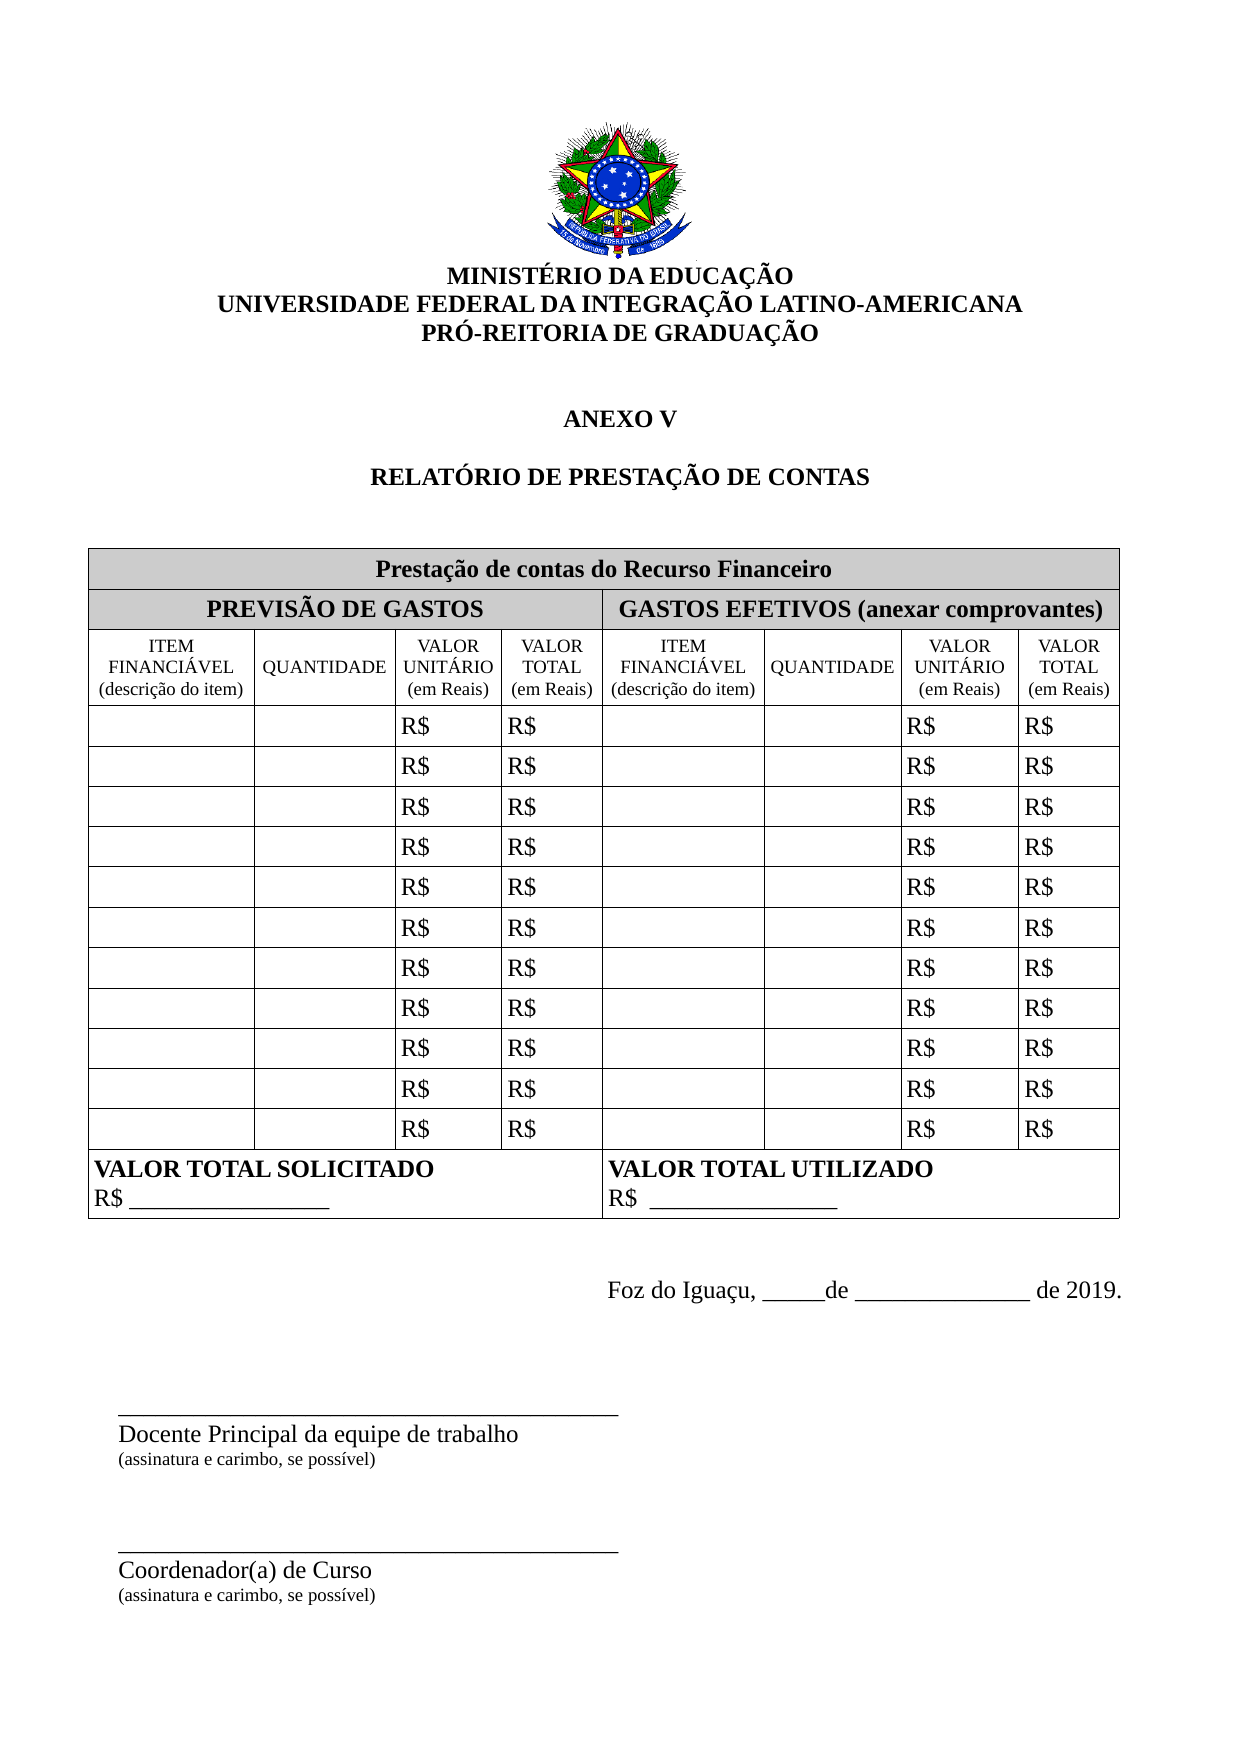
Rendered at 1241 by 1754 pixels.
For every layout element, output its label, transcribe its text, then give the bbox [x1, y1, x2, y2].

table_cell [603, 827, 764, 866]
text ANEXO V [118, 404, 1122, 433]
text Coordenador(a) de Curso [118, 1556, 1122, 1584]
table_cell [765, 1109, 901, 1149]
table_cell R$ [1019, 747, 1119, 786]
table_cell R$ [902, 747, 1018, 786]
table_cell [765, 827, 901, 866]
table_cell [603, 1029, 764, 1068]
text ________________________________________ [118, 1527, 1122, 1556]
table_cell [89, 706, 254, 746]
text Docente Principal da equipe de trabalho [118, 1419, 1122, 1448]
table_cell R$ [502, 706, 602, 746]
table_cell R$ [1019, 827, 1119, 866]
table_cell R$ [396, 787, 501, 826]
table_cell R$ [396, 948, 501, 987]
table_cell PREVISÃO DE GASTOS [89, 590, 602, 629]
table_cell [89, 1109, 254, 1149]
table_cell R$ [1019, 948, 1119, 987]
table_cell R$ [1019, 1029, 1119, 1068]
table_cell R$ [396, 908, 501, 947]
table_cell R$ [902, 989, 1018, 1028]
table_cell R$ [396, 1109, 501, 1149]
table_cell [255, 1109, 395, 1149]
table_cell R$ [396, 989, 501, 1028]
table_cell R$ [396, 1029, 501, 1068]
text MINISTÉRIO DA EDUCAÇÃO [118, 261, 1122, 289]
table_cell R$ [902, 867, 1018, 907]
table_cell [603, 908, 764, 947]
table_cell VALOR TOTAL (em Reais) [502, 630, 602, 705]
table_cell [603, 867, 764, 907]
table_cell R$ [502, 1109, 602, 1149]
table_cell [765, 1069, 901, 1108]
table_cell [603, 948, 764, 987]
table_cell R$ [902, 1029, 1018, 1068]
table_cell ITEM FINANCIÁVEL (descrição do item) [89, 630, 254, 705]
text ________________________________________ [118, 1390, 1122, 1419]
table_cell [255, 989, 395, 1028]
table_cell R$ [902, 948, 1018, 987]
table_cell R$ [396, 706, 501, 746]
table_cell ITEM FINANCIÁVEL (descrição do item) [603, 630, 764, 705]
table_cell [89, 948, 254, 987]
table_cell R$ [502, 827, 602, 866]
table_cell R$ [1019, 706, 1119, 746]
table_cell R$ [902, 908, 1018, 947]
table_cell R$ [502, 867, 602, 907]
table_cell R$ [902, 1109, 1018, 1149]
text (assinatura e carimbo, se possível) [118, 1584, 1122, 1606]
table_cell VALOR TOTAL (em Reais) [1019, 630, 1119, 705]
table_cell [89, 867, 254, 907]
text Foz do Iguaçu, _____de ______________ de 2019. [118, 1275, 1122, 1304]
table_cell R$ [396, 867, 501, 907]
table_cell [603, 989, 764, 1028]
table_cell R$ [396, 827, 501, 866]
table_cell VALOR TOTAL UTILIZADO R$ _______________ [603, 1150, 1119, 1218]
table_header Prestação de contas do Recurso Financeiro [89, 549, 1119, 589]
table_cell [765, 908, 901, 947]
text (assinatura e carimbo, se possível) [118, 1448, 1122, 1469]
table_cell [603, 747, 764, 786]
table_cell [603, 1069, 764, 1108]
table_cell R$ [1019, 1109, 1119, 1149]
text RELATÓRIO DE PRESTAÇÃO DE CONTAS [118, 462, 1122, 491]
table_cell R$ [1019, 989, 1119, 1028]
table_cell [89, 747, 254, 786]
table_cell [765, 948, 901, 987]
table_cell [765, 989, 901, 1028]
table_cell [255, 1029, 395, 1068]
table_cell [765, 747, 901, 786]
table_cell R$ [502, 1029, 602, 1068]
table_cell R$ [1019, 787, 1119, 826]
table_cell QUANTIDADE [765, 630, 901, 705]
table_cell GASTOS EFETIVOS (anexar comprovantes) [603, 590, 1119, 629]
table_cell QUANTIDADE [255, 630, 395, 705]
table_cell R$ [902, 1069, 1018, 1108]
table_cell [765, 706, 901, 746]
table_cell R$ [502, 1069, 602, 1108]
table_cell R$ [502, 908, 602, 947]
table_cell [765, 867, 901, 907]
table_cell R$ [502, 948, 602, 987]
table_cell [603, 787, 764, 826]
table_cell R$ [502, 747, 602, 786]
table_cell [255, 908, 395, 947]
table_cell R$ [902, 827, 1018, 866]
table_cell [89, 908, 254, 947]
table_cell [89, 1029, 254, 1068]
table_cell [89, 989, 254, 1028]
table_cell [255, 787, 395, 826]
table_cell R$ [396, 1069, 501, 1108]
table_cell R$ [1019, 908, 1119, 947]
table_cell VALOR UNITÁRIO (em Reais) [902, 630, 1018, 705]
table_cell [255, 948, 395, 987]
table_cell [255, 1069, 395, 1108]
table_cell [765, 787, 901, 826]
table_cell R$ [1019, 867, 1119, 907]
text UNIVERSIDADE FEDERAL DA INTEGRAÇÃO LATINO-AMERICANA [118, 289, 1122, 318]
table_cell [603, 706, 764, 746]
table_cell VALOR UNITÁRIO (em Reais) [396, 630, 501, 705]
table_cell R$ [502, 989, 602, 1028]
table_cell [765, 1029, 901, 1068]
table_cell [89, 1069, 254, 1108]
table_cell R$ [902, 706, 1018, 746]
table_cell [89, 787, 254, 826]
table_cell [255, 867, 395, 907]
table_cell R$ [902, 787, 1018, 826]
text PRÓ-REITORIA DE GRADUAÇÃO [118, 318, 1122, 347]
table_cell [255, 827, 395, 866]
table_cell R$ [502, 787, 602, 826]
table_cell R$ [1019, 1069, 1119, 1108]
table_cell [89, 827, 254, 866]
table_cell [255, 706, 395, 746]
table_cell [255, 747, 395, 786]
table_cell VALOR TOTAL SOLICITADO R$ ________________ [89, 1150, 602, 1218]
table_cell R$ [396, 747, 501, 786]
table_cell [603, 1109, 764, 1149]
